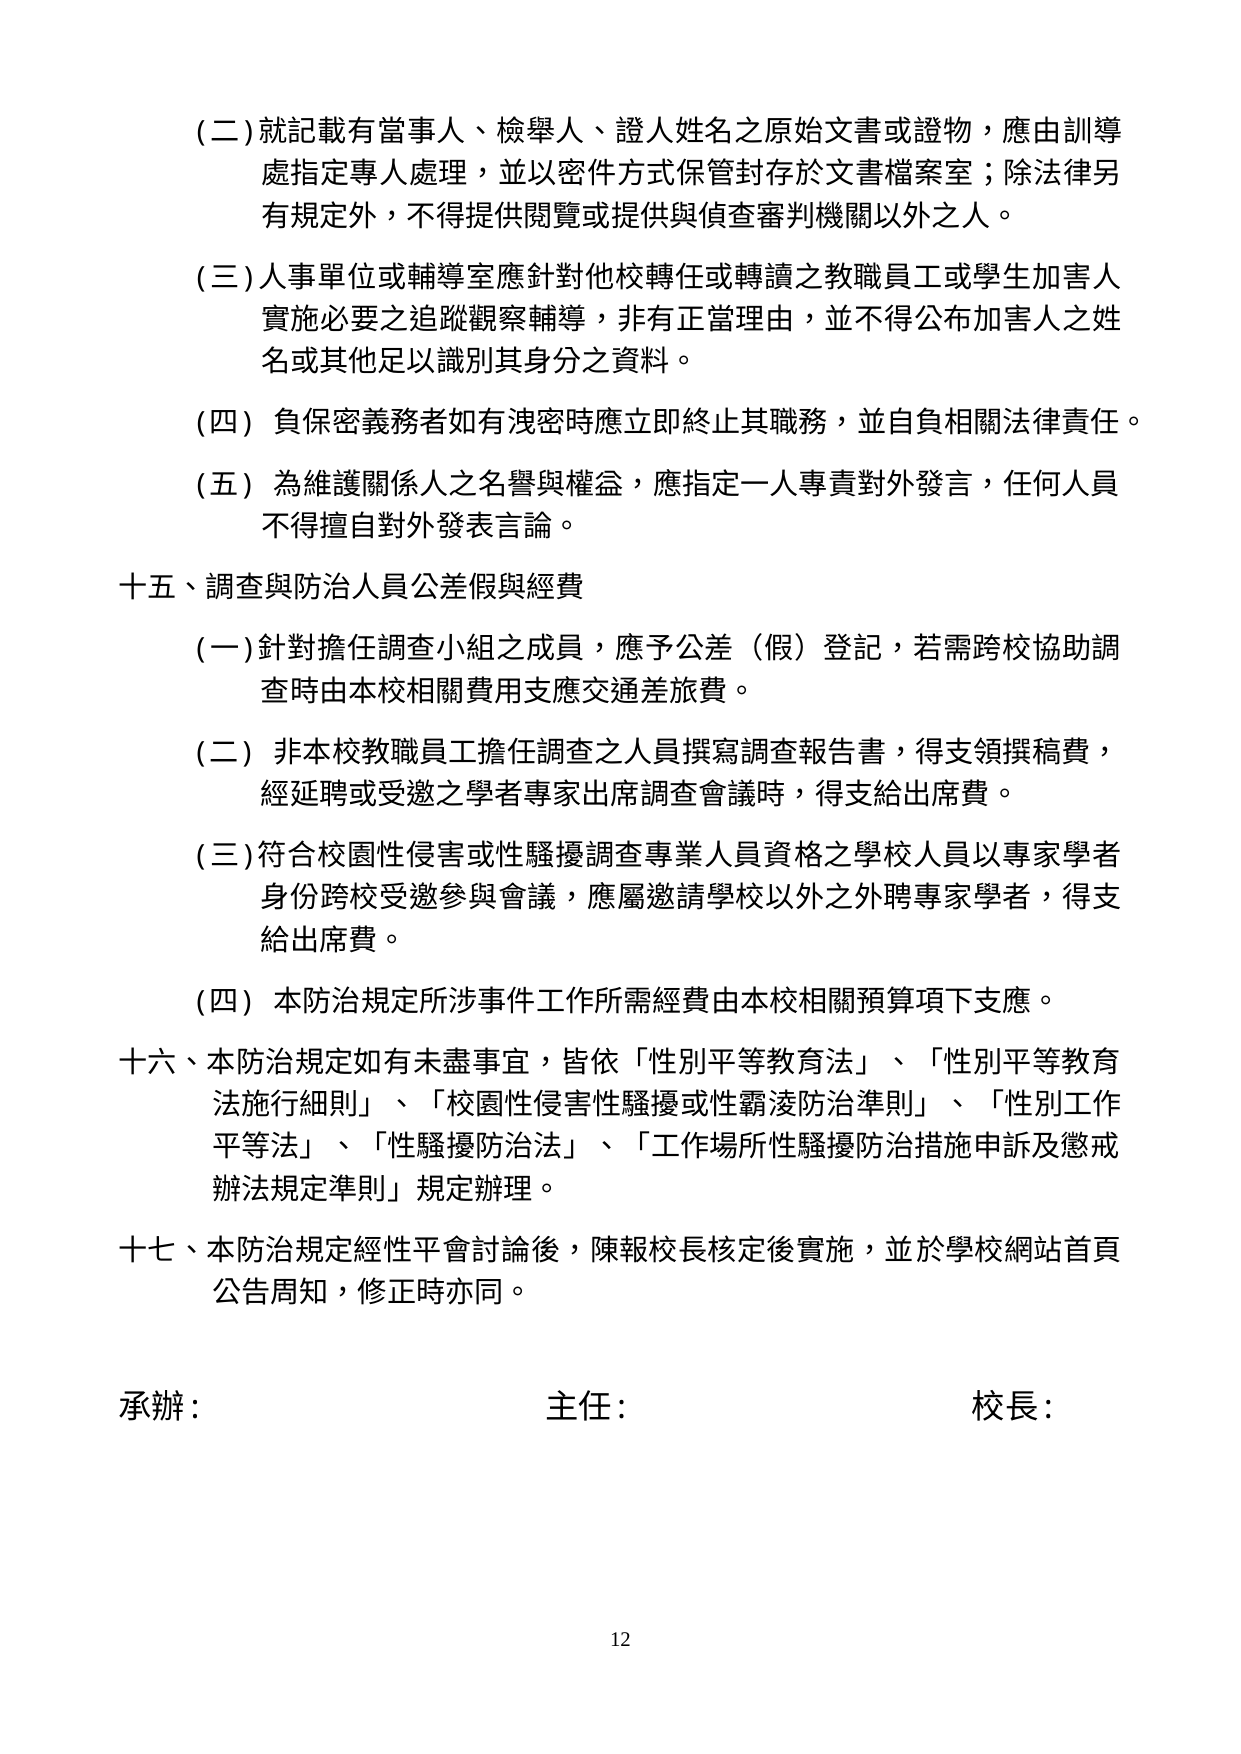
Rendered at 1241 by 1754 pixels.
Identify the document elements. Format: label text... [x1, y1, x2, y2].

text (四) 本防治規定所涉事件工作所需經費由本校相關預算項下支應。 [192, 977, 1122, 1020]
text 十六、本防治規定如有未盡事宜，皆依「性別平等教育法」、「性別平等教育法施行細則」、「校園性侵害性騷擾或性霸淩防治準則」、「性別工作平等法」、「性騷擾防治法」、「工作場所性騷擾防治措施申訴及懲戒辦法規定準則」規定辦理。 [118, 1038, 1122, 1208]
text (五) 為維護關係人之名譽與權益，應指定一人專責對外發言，任何人員不得擅自對外發表言論。 [192, 460, 1122, 545]
text (二)就記載有當事人、檢舉人、證人姓名之原始文書或證物，應由訓導處指定專人處理，並以密件方式保管封存於文書檔案室；除法律另有規定外，不得提供閱覽或提供與偵查審判機關以外之人。 [192, 108, 1122, 234]
text 十七、本防治規定經性平會討論後，陳報校長核定後實施，並於學校網站首頁公告周知，修正時亦同。 [118, 1226, 1122, 1311]
text 十五、調查與防治人員公差假與經費 [118, 564, 1122, 606]
text (一)針對擔任調查小組之成員，應予公差（假）登記，若需跨校協助調查時由本校相關費用支應交通差旅費。 [192, 625, 1122, 709]
text (四) 負保密義務者如有洩密時應立即終止其職務，並自負相關法律責任。 [192, 399, 1122, 441]
text (二) 非本校教職員工擔任調查之人員撰寫調查報告書，得支領撰稿費，經延聘或受邀之學者專家出席調查會議時，得支給出席費。 [192, 728, 1122, 813]
text (三)人事單位或輔導室應針對他校轉任或轉讀之教職員工或學生加害人實施必要之追蹤觀察輔導，非有正當理由，並不得公布加害人之姓名或其他足以識別其身分之資料。 [192, 253, 1122, 380]
text 承辦: 主任: 校長: [118, 1379, 1122, 1428]
text (三)符合校園性侵害或性騷擾調查專業人員資格之學校人員以專家學者身份跨校受邀參與會議，應屬邀請學校以外之外聘專家學者，得支給出席費。 [192, 832, 1122, 958]
